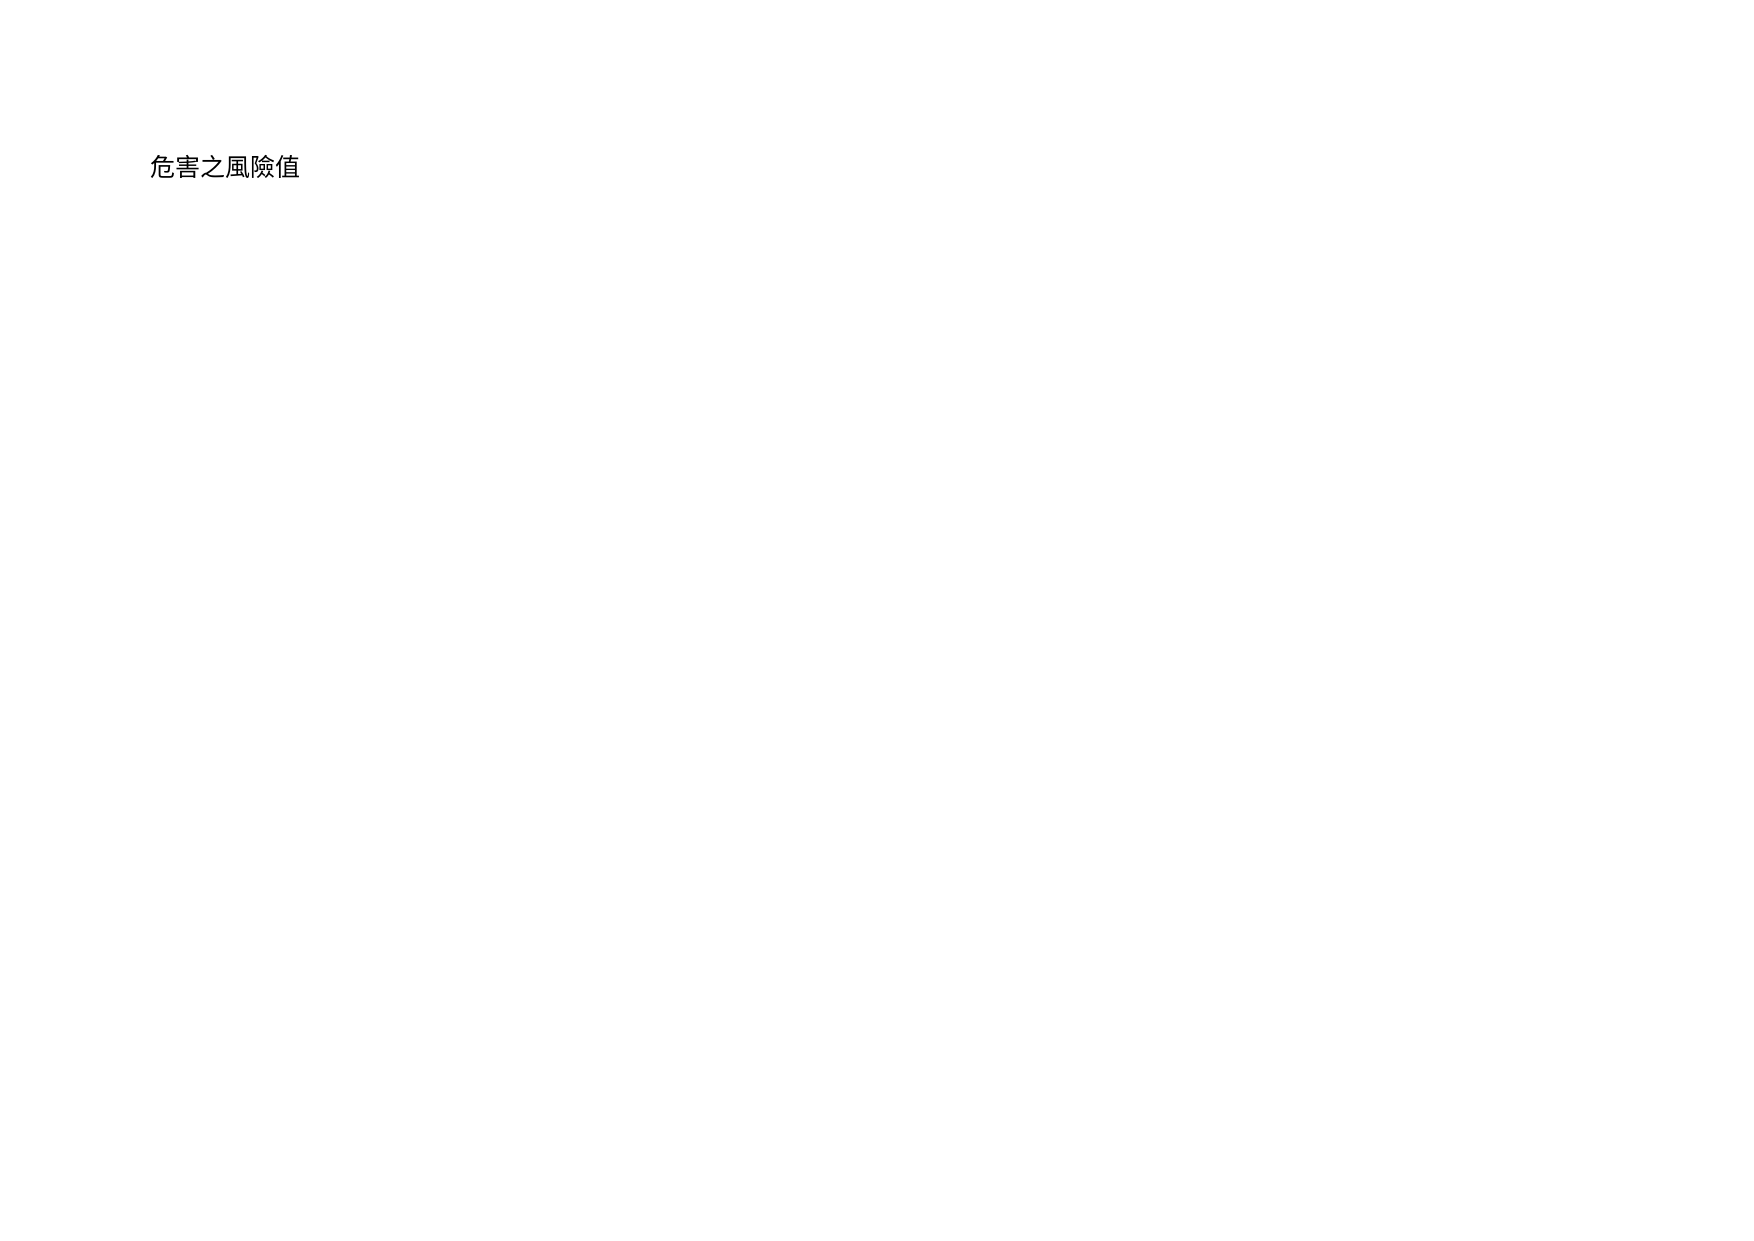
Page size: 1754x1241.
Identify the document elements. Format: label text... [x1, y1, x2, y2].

text 危害之風險值 [150, 148, 1604, 184]
